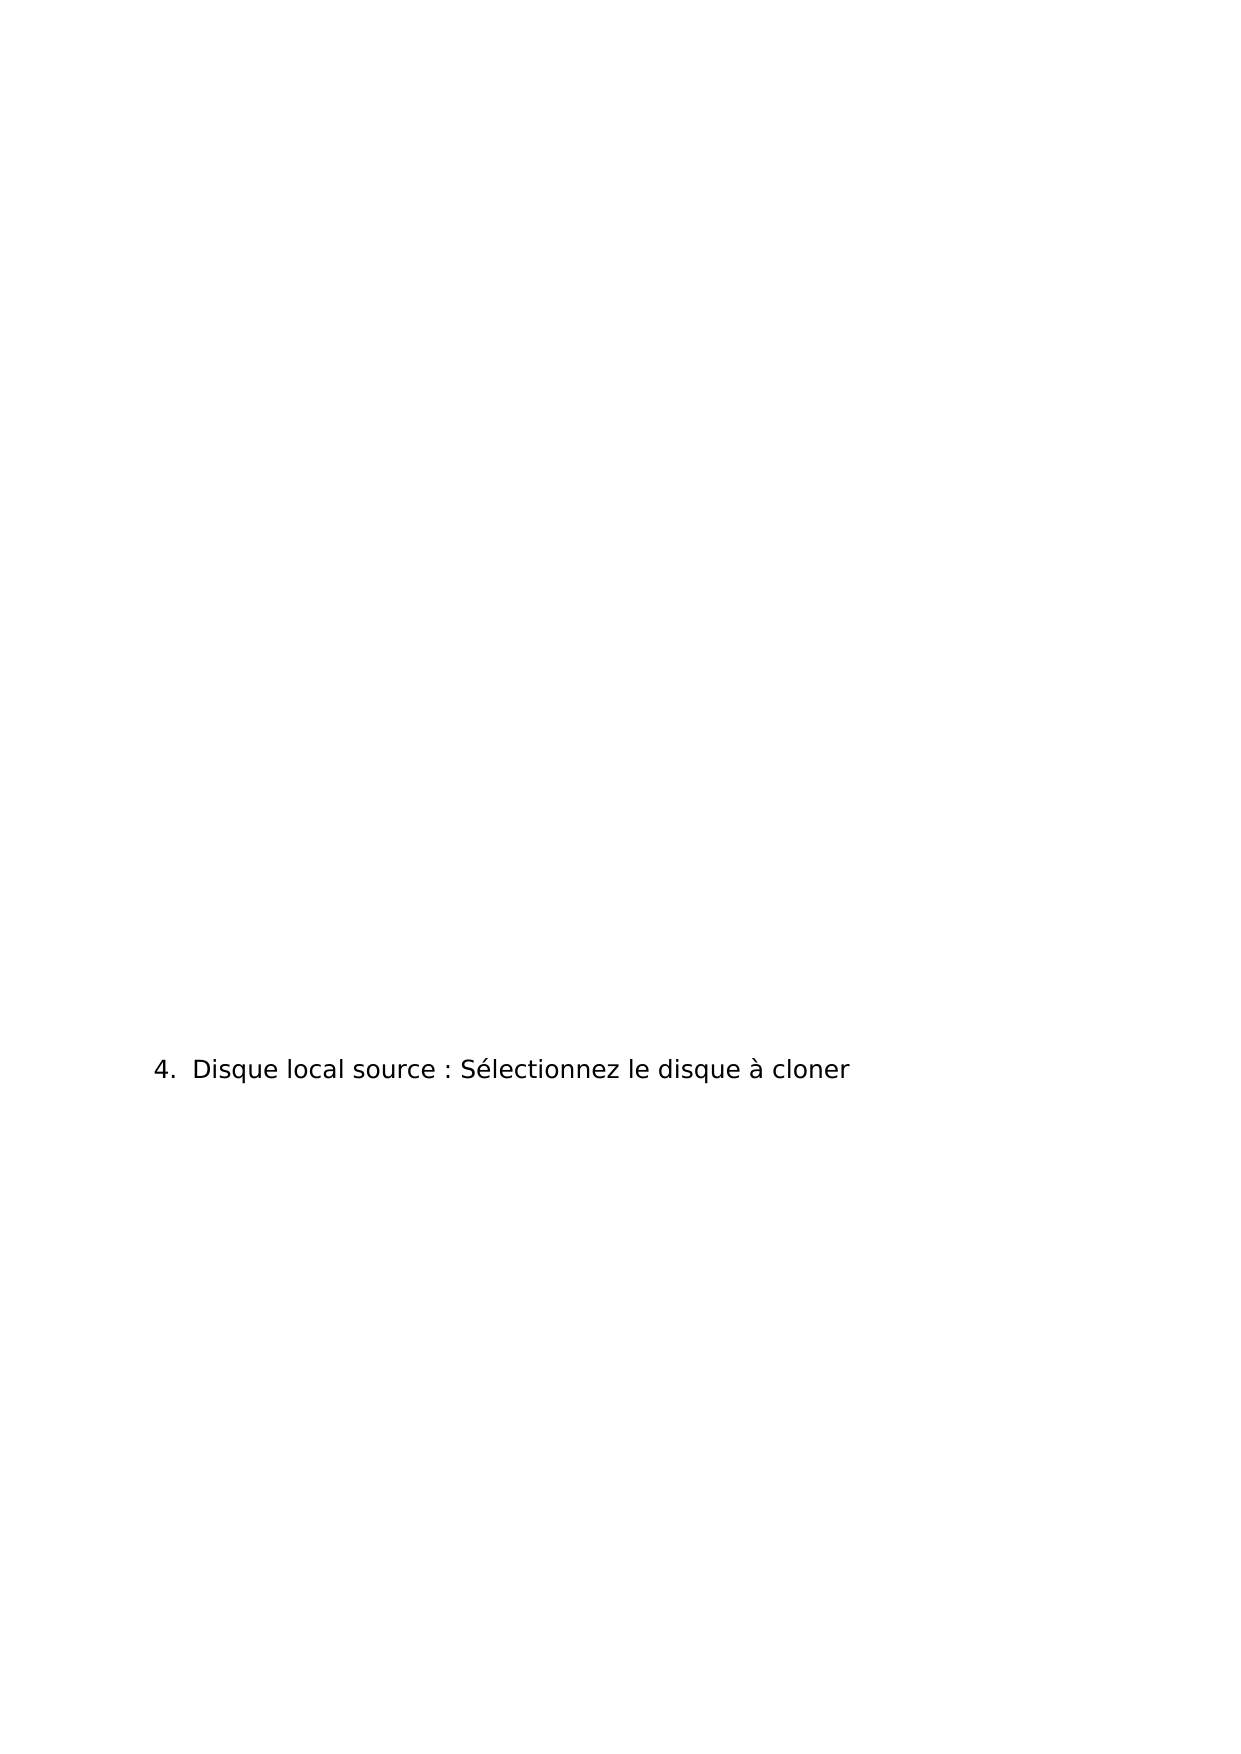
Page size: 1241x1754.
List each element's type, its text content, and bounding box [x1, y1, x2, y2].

list Disque local source : Sélectionnez le disque à cloner [177, 118, 1122, 1085]
